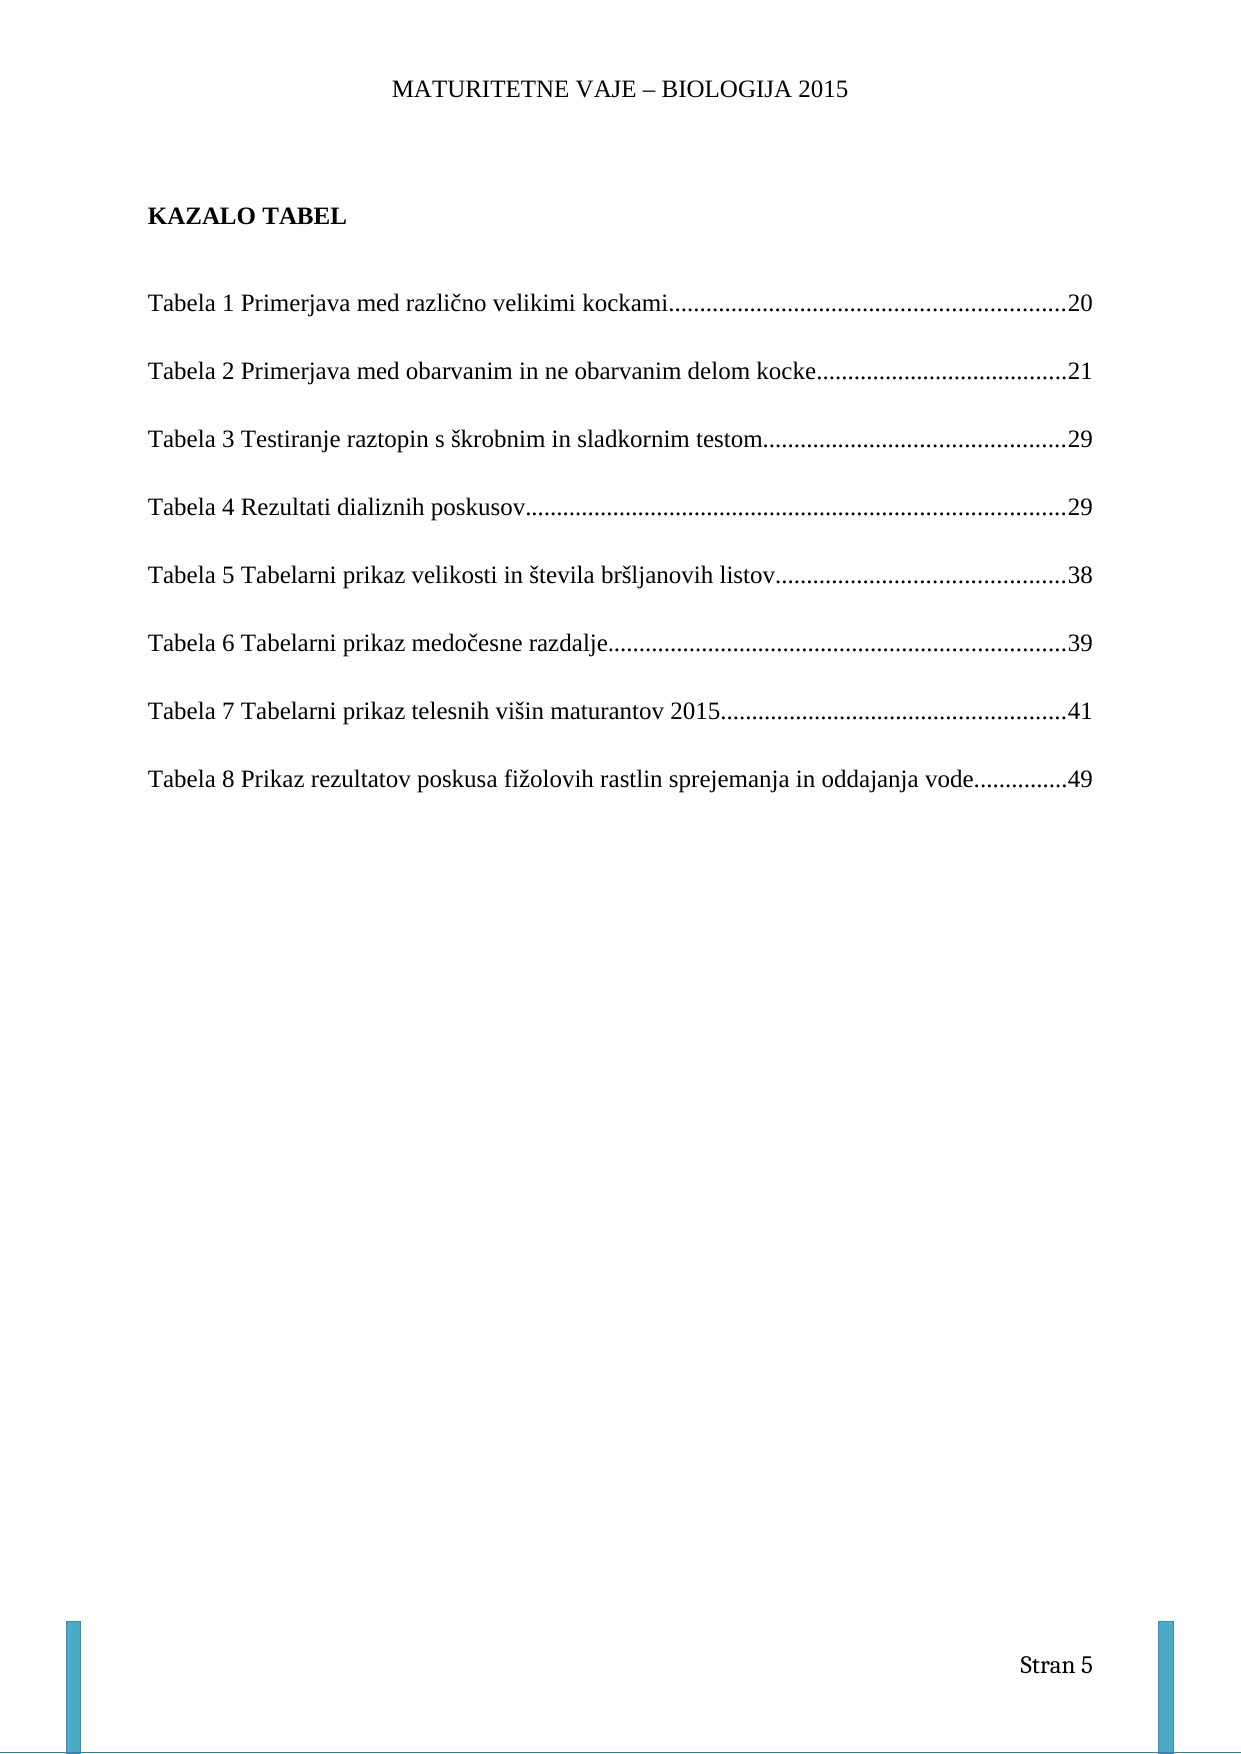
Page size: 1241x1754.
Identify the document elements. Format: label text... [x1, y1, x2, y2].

text Tabela 4 Rezultati dializnih poskusov. 29 [148, 492, 1093, 521]
text Tabela 5 Tabelarni prikaz velikosti in števila bršljanovih listov. 38 [148, 560, 1093, 589]
text KAZALO TABEL [148, 201, 1093, 230]
text Tabela 7 Tabelarni prikaz telesnih višin maturantov 2015. 41 [148, 696, 1093, 725]
text Tabela 2 Primerjava med obarvanim in ne obarvanim delom kocke 21 [148, 356, 1093, 384]
text Tabela 3 Testiranje raztopin s škrobnim in sladkornim testom. 29 [148, 424, 1093, 453]
text Tabela 1 Primerjava med različno velikimi kockami. 20 [148, 288, 1093, 316]
text Tabela 6 Tabelarni prikaz medočesne razdalje. 39 [148, 628, 1093, 657]
text Tabela 8 Prikaz rezultatov poskusa fižolovih rastlin sprejemanja in oddajanja vode. 49 [148, 764, 1093, 793]
